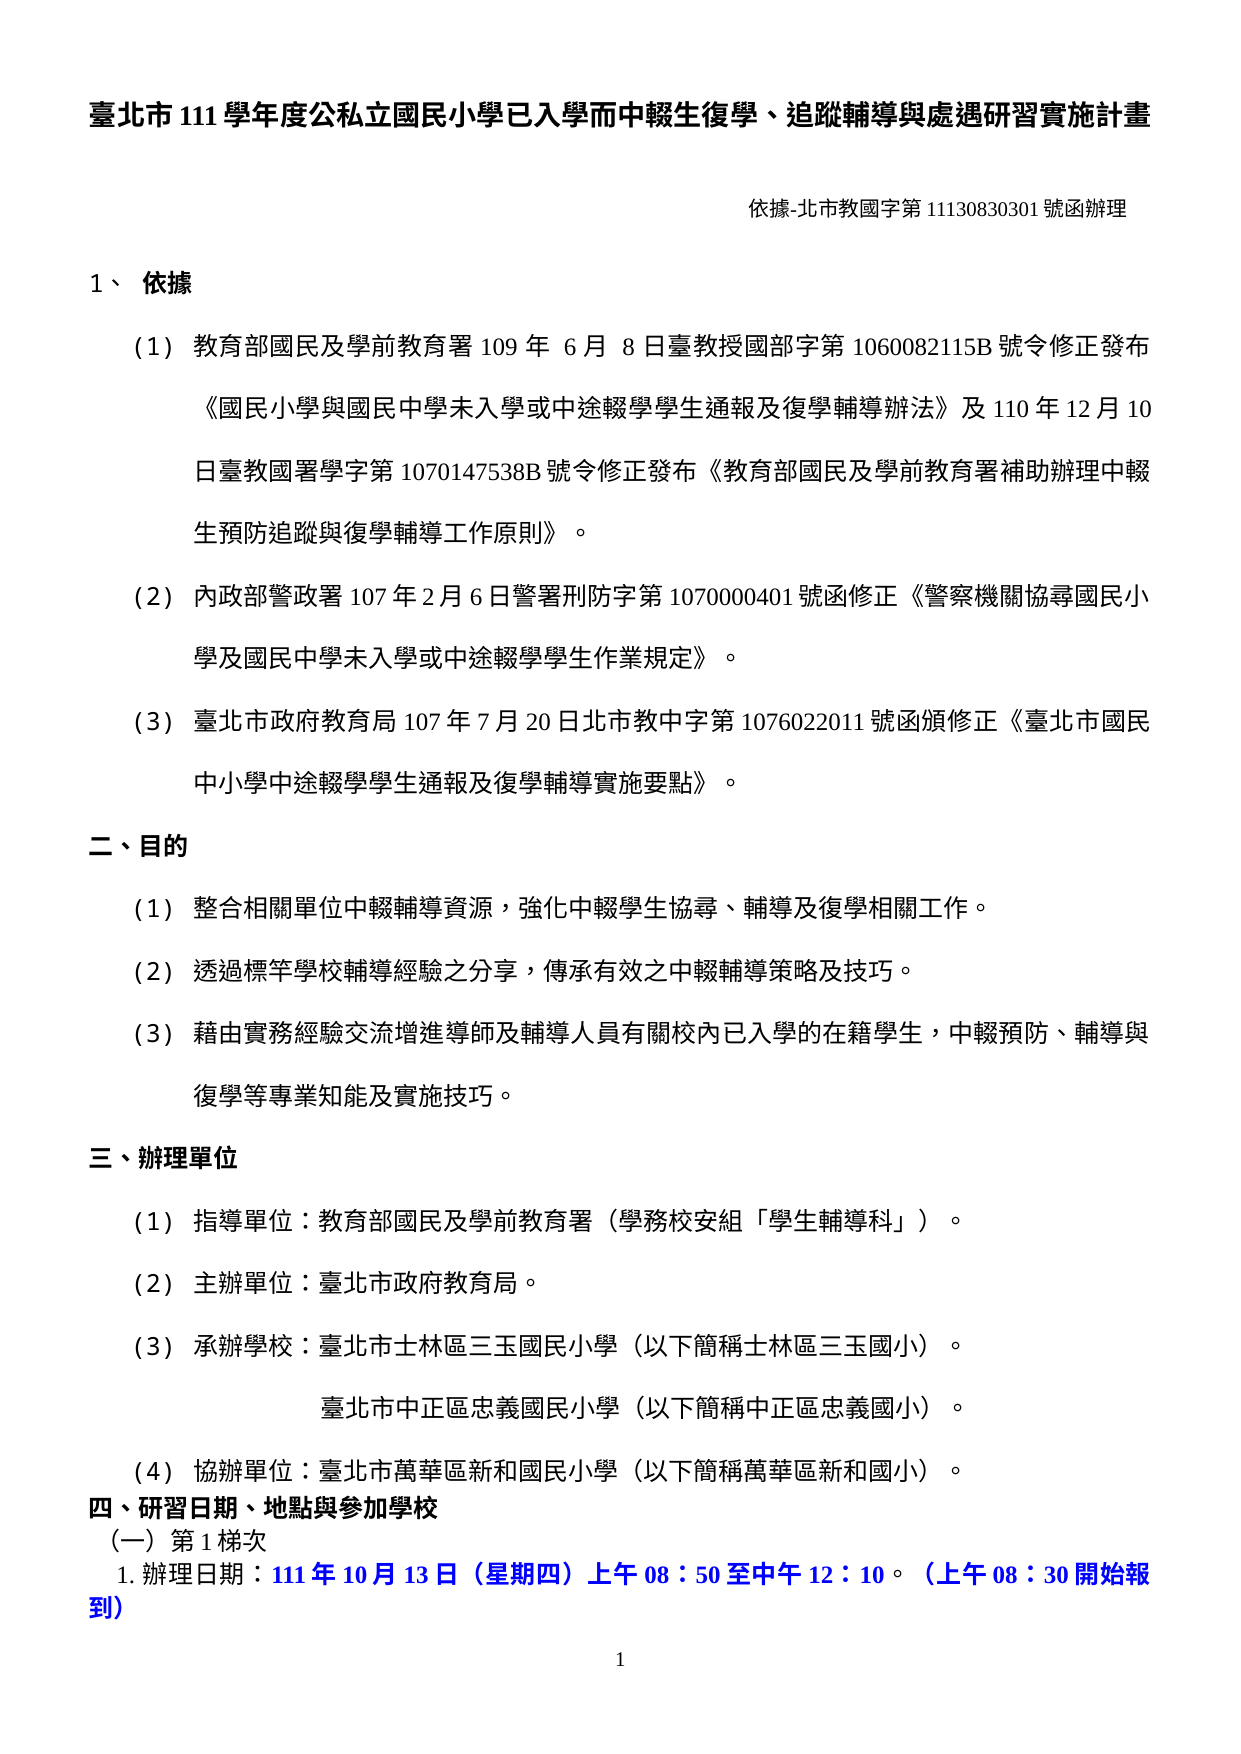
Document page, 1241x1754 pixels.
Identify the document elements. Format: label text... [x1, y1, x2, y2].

list 協辦單位：臺北市萬華區新和國民小學（以下簡稱萬華區新和國小）。 [131, 1428, 1152, 1490]
list 教育部國民及學前教育署109 年 6 月 8 日臺教授國部字第1060082115B號令修正發布《國民小學與國民中學未入學或中途輟學學生通報及復學輔導辦法》及110年12月10日臺教國署學字第1070147538B號令修正發布《教育部國民及學前教育署補助辦理中輟生預防追蹤與復學輔導工作原則》。 [131, 303, 1152, 553]
list 透過標竿學校輔導經驗之分享，傳承有效之中輟輔導策略及技巧。 [131, 928, 1152, 990]
text 臺北市111學年度公私立國民小學已入學而中輟生復學、追蹤輔導與處遇研習實施計畫 [89, 72, 1152, 134]
list 臺北市政府教育局107年7月20日北市教中字第1076022011號函頒修正《臺北市國民中小學中途輟學學生通報及復學輔導實施要點》。 [131, 678, 1152, 803]
text 二、目的 [89, 803, 1152, 865]
list 指導單位：教育部國民及學前教育署（學務校安組「學生輔導科」）。 [131, 1178, 1152, 1240]
text （一）第1梯次 [89, 1524, 1152, 1557]
list 整合相關單位中輟輔導資源，強化中輟學生協尋、輔導及復學相關工作。 [131, 865, 1152, 928]
text 依據-北市教國字第11130830301號函辦理 [114, 165, 1127, 228]
list 主辦單位：臺北市政府教育局。 [131, 1240, 1152, 1303]
text 四、研習日期、地點與參加學校 [89, 1490, 1152, 1524]
list 承辦學校：臺北市士林區三玉國民小學（以下簡稱士林區三玉國小）。 [131, 1303, 1152, 1365]
list 依據 [89, 240, 1152, 303]
text 三、辦理單位 [89, 1115, 1152, 1178]
list 藉由實務經驗交流增進導師及輔導人員有關校內已入學的在籍學生，中輟預防、輔導與復學等專業知能及實施技巧。 [131, 990, 1152, 1115]
text 1. 辦理日期：111年10月13日（星期四）上午08：50至中午12：10。（上午08：30開始報到） [89, 1557, 1152, 1624]
list 內政部警政署107年2月6日警署刑防字第1070000401號函修正《警察機關協尋國民小學及國民中學未入學或中途輟學學生作業規定》。 [131, 553, 1152, 678]
text 臺北市中正區忠義國民小學（以下簡稱中正區忠義國小）。 [89, 1365, 1152, 1428]
